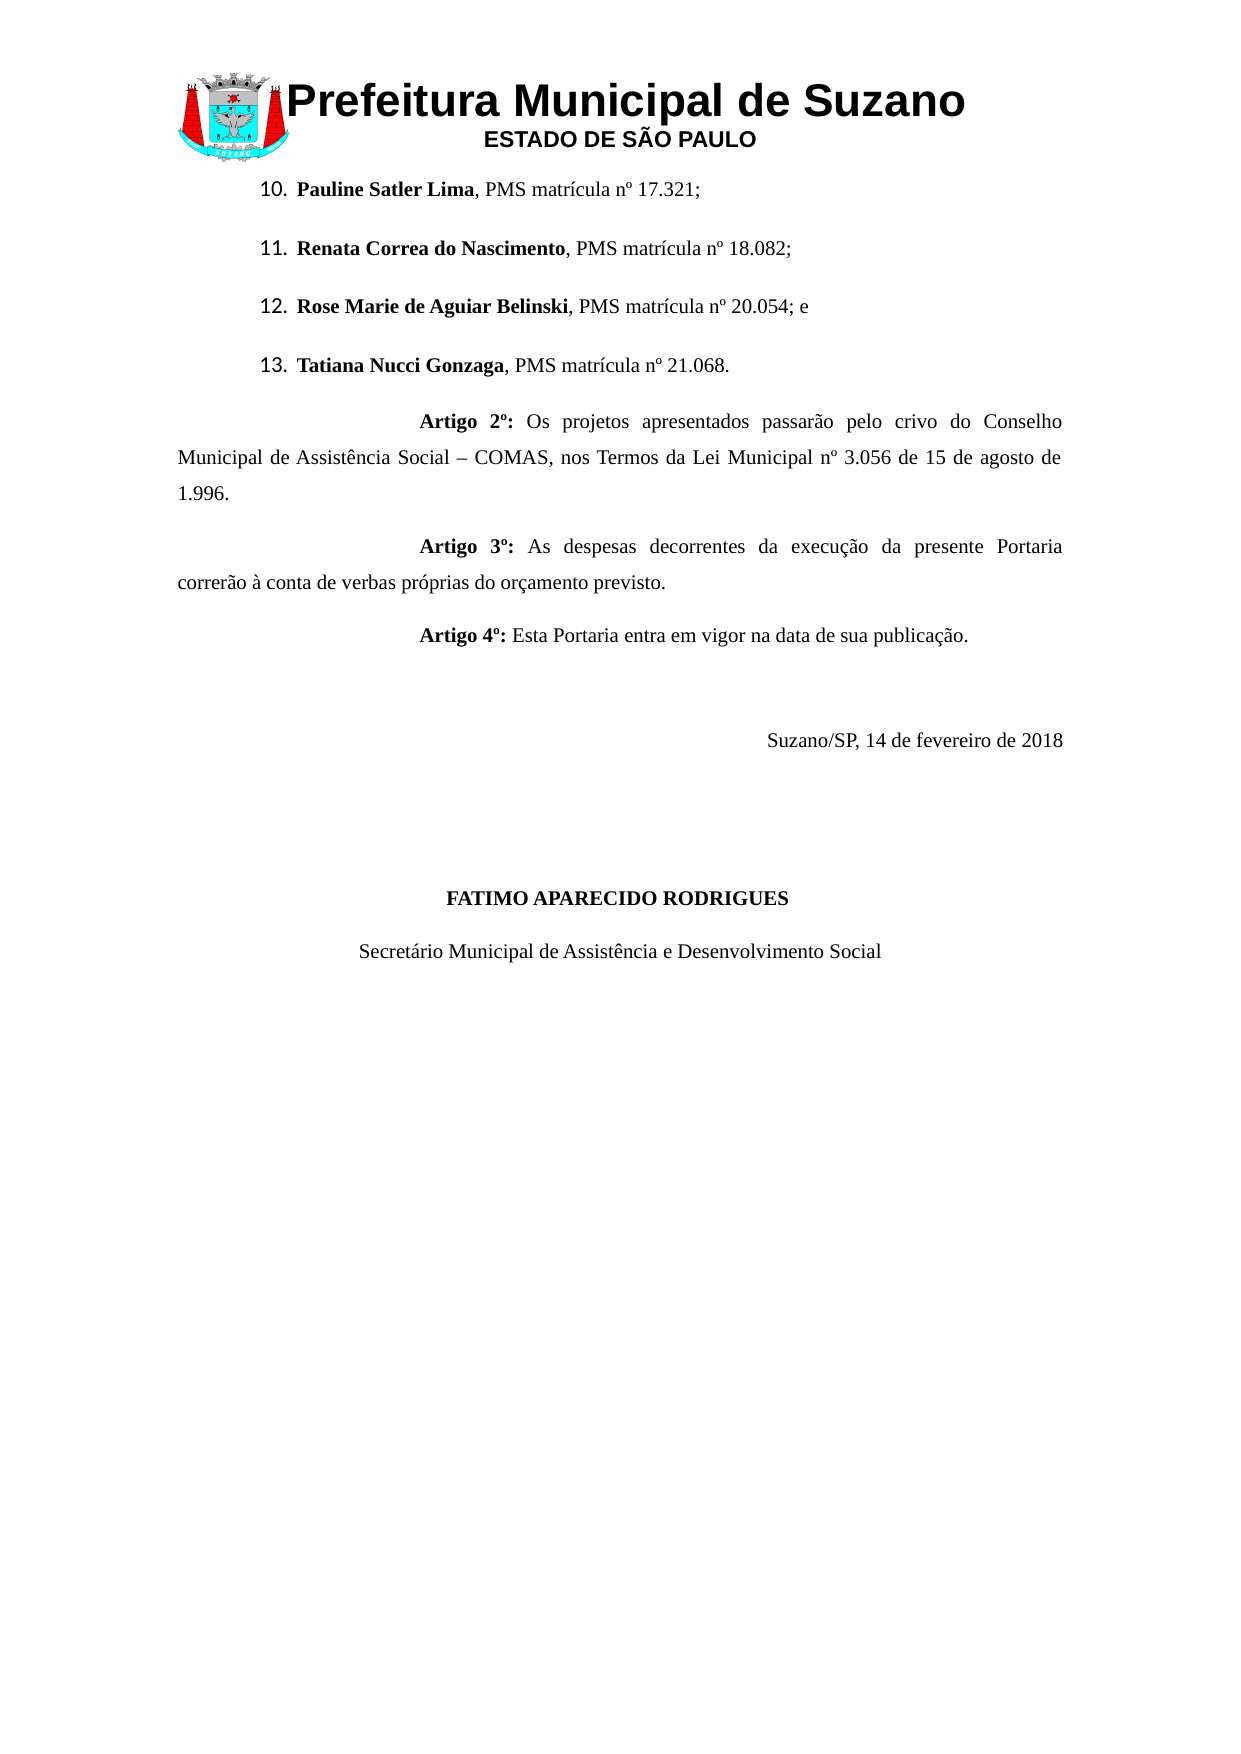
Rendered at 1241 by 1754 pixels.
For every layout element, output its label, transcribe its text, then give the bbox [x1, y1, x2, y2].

text Artigo 2º: Os projetos apresentados passarão pelo crivo do Conselho Municipal de Assistência Social – COMAS, nos Termos da Lei Municipal nº 3.056 de 15 de agosto de 1.996. [177, 409, 1063, 505]
list Rose Marie de Aguiar Belinski, PMS matrícula nº 20.054; e [259, 292, 1063, 320]
list Renata Correa do Nascimento, PMS matrícula nº 18.082; [259, 233, 1063, 261]
text Suzano/SP, 14 de fevereiro de 2018 [177, 728, 1063, 752]
text Secretário Municipal de Assistência e Desenvolvimento Social [177, 939, 1063, 963]
list Tatiana Nucci Gonzaga, PMS matrícula nº 21.068. [259, 350, 1063, 378]
text Artigo 4º: Esta Portaria entra em vigor na data de sua publicação. [177, 622, 1063, 647]
text Artigo 3º: As despesas decorrentes da execução da presente Portaria correrão à conta de verbas próprias do orçamento previsto. [177, 534, 1063, 594]
list Pauline Satler Lima, PMS matrícula nº 17.321; [259, 174, 1063, 202]
text FATIMO APARECIDO RODRIGUES [177, 886, 1063, 910]
picture [177, 70, 290, 162]
